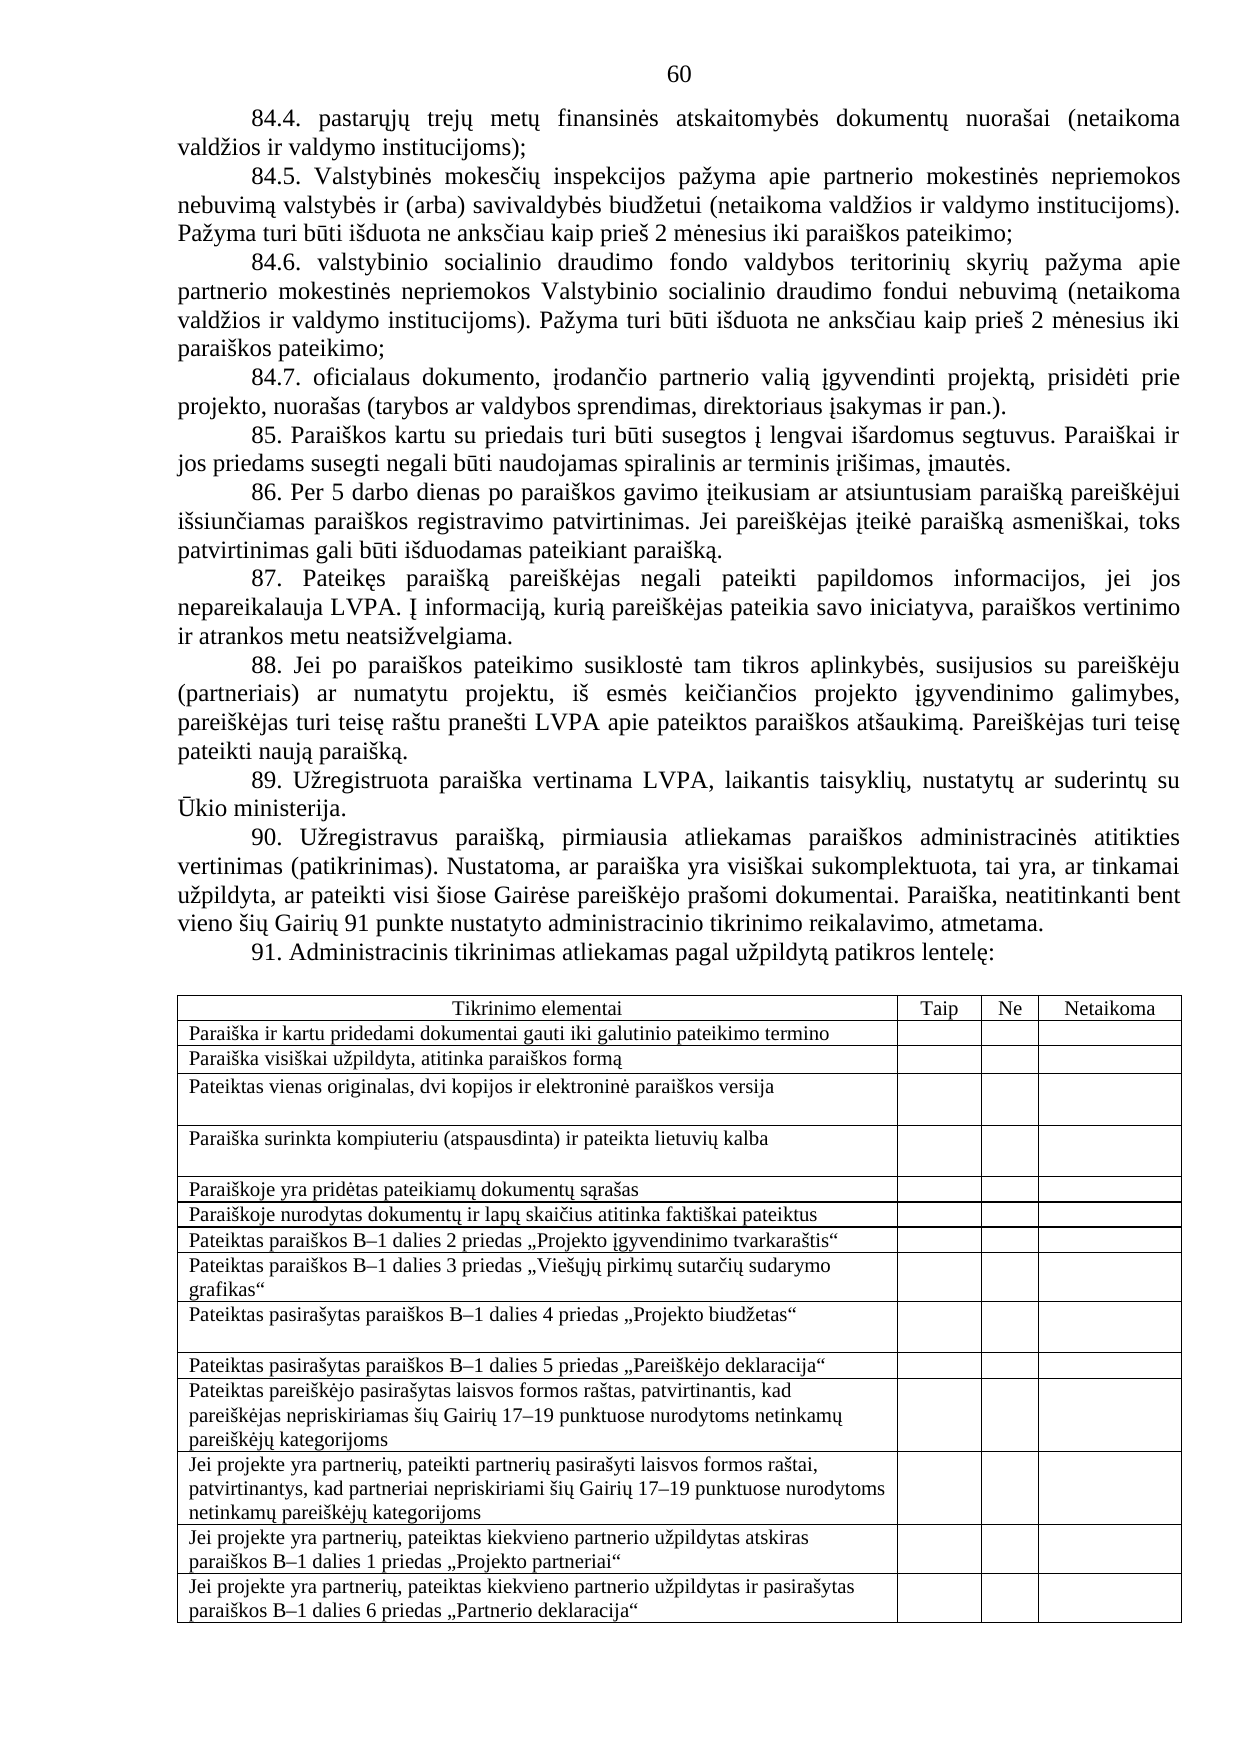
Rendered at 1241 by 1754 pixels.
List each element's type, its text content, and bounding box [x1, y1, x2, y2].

table_header Tikrinimo elementai [178, 996, 897, 1020]
table_cell [982, 1177, 1038, 1201]
table_cell Paraiškoje nurodytas dokumentų ir lapų skaičius atitinka faktiškai pateiktus [178, 1203, 897, 1226]
table_cell [982, 1253, 1038, 1301]
table_cell [982, 1452, 1038, 1524]
table_cell [1039, 1379, 1181, 1451]
table_cell Pateiktas pareiškėjo pasirašytas laisvos formos raštas, patvirtinantis, kad pareiškėjas nepriskiriamas šių Gairių 17–19 punktuose nurodytoms netinkamų pareiškėjų kategorijoms [178, 1379, 897, 1451]
table_cell [898, 1302, 981, 1352]
table_cell [898, 1525, 981, 1573]
table_cell [982, 1074, 1038, 1125]
table_cell [1039, 1177, 1181, 1201]
table_cell Pateiktas vienas originalas, dvi kopijos ir elektroninė paraiškos versija [178, 1074, 897, 1125]
table_header Ne [982, 996, 1038, 1020]
text 86. Per 5 darbo dienas po paraiškos gavimo įteikusiam ar atsiuntusiam paraišką pareiškėjui išsiunčiamas paraiškos registravimo patvirtinimas. Jei pareiškėjas įteikė paraišką asmeniškai, toks patvirtinimas gali būti išduodamas pateikiant paraišką. [177, 477, 1181, 563]
table_cell [898, 1452, 981, 1524]
table_cell [1039, 1021, 1181, 1045]
table_cell Pateiktas paraiškos B–1 dalies 2 priedas „Projekto įgyvendinimo tvarkaraštis“ [178, 1228, 897, 1252]
table_cell Jei projekte yra partnerių, pateiktas kiekvieno partnerio užpildytas ir pasirašytas paraiškos B–1 dalies 6 priedas „Partnerio deklaracija“ [178, 1574, 897, 1622]
text 89. Užregistruota paraiška vertinama LVPA, laikantis taisyklių, nustatytų ar suderintų su Ūkio ministerija. [177, 765, 1181, 822]
table_cell [982, 1046, 1038, 1073]
table_cell [982, 1574, 1038, 1622]
table_cell [898, 1177, 981, 1201]
table_cell Paraiškoje yra pridėtas pateikiamų dokumentų sąrašas [178, 1177, 897, 1201]
table_cell [898, 1379, 981, 1451]
table_cell [898, 1353, 981, 1377]
table_cell [1039, 1574, 1181, 1622]
table_cell [982, 1021, 1038, 1045]
table_cell Pateiktas pasirašytas paraiškos B–1 dalies 5 priedas „Pareiškėjo deklaracija“ [178, 1353, 897, 1377]
text 85. Paraiškos kartu su priedais turi būti susegtos į lengvai išardomus segtuvus. Paraiškai ir jos priedams susegti negali būti naudojamas spiralinis ar terminis įrišimas, įmautės. [177, 420, 1181, 477]
table_cell [898, 1203, 981, 1226]
text 84.5. Valstybinės mokesčių inspekcijos pažyma apie partnerio mokestinės nepriemokos nebuvimą valstybės ir (arba) savivaldybės biudžetui (netaikoma valdžios ir valdymo institucijoms). Pažyma turi būti išduota ne anksčiau kaip prieš 2 mėnesius iki paraiškos pateikimo; [177, 161, 1181, 247]
table_cell Pateiktas paraiškos B–1 dalies 3 priedas „Viešųjų pirkimų sutarčių sudarymo grafikas“ [178, 1253, 897, 1301]
table_cell [1039, 1126, 1181, 1176]
table_cell [1039, 1452, 1181, 1524]
table_cell Pateiktas pasirašytas paraiškos B–1 dalies 4 priedas „Projekto biudžetas“ [178, 1302, 897, 1352]
text 90. Užregistravus paraišką, pirmiausia atliekamas paraiškos administracinės atitikties vertinimas (patikrinimas). Nustatoma, ar paraiška yra visiškai sukomplektuota, tai yra, ar tinkamai užpildyta, ar pateikti visi šiose Gairėse pareiškėjo prašomi dokumentai. Paraiška, neatitinkanti bent vieno šių Gairių 91 punkte nustatyto administracinio tikrinimo reikalavimo, atmetama. [177, 822, 1181, 937]
table_cell Jei projekte yra partnerių, pateikti partnerių pasirašyti laisvos formos raštai, patvirtinantys, kad partneriai nepriskiriami šių Gairių 17–19 punktuose nurodytoms netinkamų pareiškėjų kategorijoms [178, 1452, 897, 1524]
table_cell Paraiška visiškai užpildyta, atitinka paraiškos formą [178, 1046, 897, 1073]
table_cell [1039, 1074, 1181, 1125]
text 84.7. oficialaus dokumento, įrodančio partnerio valią įgyvendinti projektą, prisidėti prie projekto, nuorašas (tarybos ar valdybos sprendimas, direktoriaus įsakymas ir pan.). [177, 362, 1181, 420]
table_cell [982, 1353, 1038, 1377]
text 88. Jei po paraiškos pateikimo susiklostė tam tikros aplinkybės, susijusios su pareiškėju (partneriais) ar numatytu projektu, iš esmės keičiančios projekto įgyvendinimo galimybes, pareiškėjas turi teisę raštu pranešti LVPA apie pateiktos paraiškos atšaukimą. Pareiškėjas turi teisę pateikti naują paraišką. [177, 650, 1181, 765]
table_cell [1039, 1046, 1181, 1073]
table_cell [898, 1046, 981, 1073]
text 84.4. pastarųjų trejų metų finansinės atskaitomybės dokumentų nuorašai (netaikoma valdžios ir valdymo institucijoms); [177, 103, 1181, 161]
table_cell [982, 1228, 1038, 1252]
table_cell [982, 1379, 1038, 1451]
table_cell [1039, 1228, 1181, 1252]
table_cell [1039, 1203, 1181, 1226]
table_cell [898, 1074, 981, 1125]
table_cell [898, 1021, 981, 1045]
table_cell [982, 1525, 1038, 1573]
table_cell Paraiška ir kartu pridedami dokumentai gauti iki galutinio pateikimo termino [178, 1021, 897, 1045]
table_cell [898, 1126, 981, 1176]
table_cell [982, 1126, 1038, 1176]
text 91. Administracinis tikrinimas atliekamas pagal užpildytą patikros lentelę: [177, 937, 1181, 966]
table_cell [1039, 1302, 1181, 1352]
table_cell [982, 1302, 1038, 1352]
table_cell Jei projekte yra partnerių, pateiktas kiekvieno partnerio užpildytas atskiras paraiškos B–1 dalies 1 priedas „Projekto partneriai“ [178, 1525, 897, 1573]
table_cell [1039, 1253, 1181, 1301]
table_cell [1039, 1353, 1181, 1377]
text 87. Pateikęs paraišką pareiškėjas negali pateikti papildomos informacijos, jei jos nepareikalauja LVPA. Į informaciją, kurią pareiškėjas pateikia savo iniciatyva, paraiškos vertinimo ir atrankos metu neatsižvelgiama. [177, 563, 1181, 650]
text 84.6. valstybinio socialinio draudimo fondo valdybos teritorinių skyrių pažyma apie partnerio mokestinės nepriemokos Valstybinio socialinio draudimo fondui nebuvimą (netaikoma valdžios ir valdymo institucijoms). Pažyma turi būti išduota ne anksčiau kaip prieš 2 mėnesius iki paraiškos pateikimo; [177, 247, 1181, 362]
table_cell [982, 1203, 1038, 1226]
table_cell [898, 1574, 981, 1622]
table_cell [898, 1253, 981, 1301]
table_cell Paraiška surinkta kompiuteriu (atspausdinta) ir pateikta lietuvių kalba [178, 1126, 897, 1176]
table_cell [1039, 1525, 1181, 1573]
table_cell [898, 1228, 981, 1252]
table_header Taip [898, 996, 981, 1020]
table_header Netaikoma [1039, 996, 1181, 1020]
